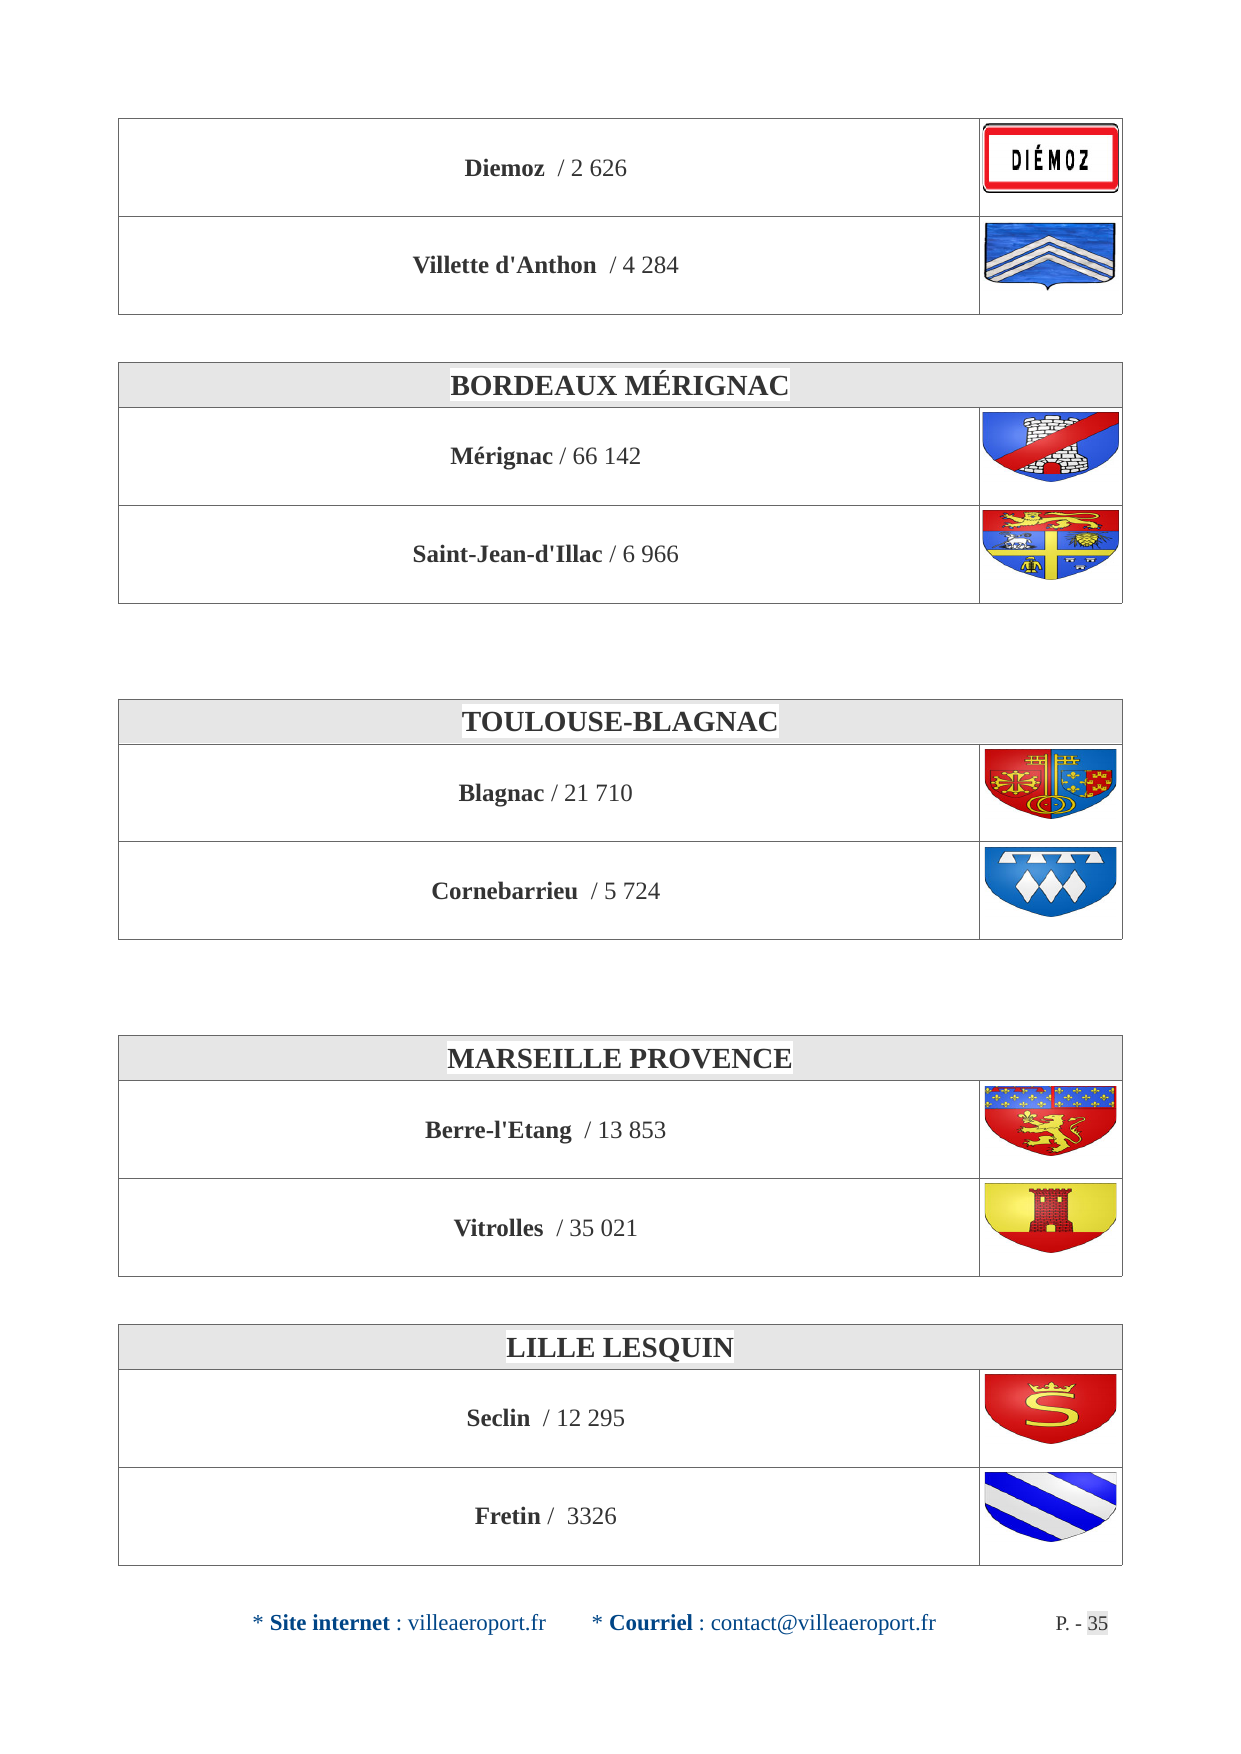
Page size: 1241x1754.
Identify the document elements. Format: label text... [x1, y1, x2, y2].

table_cell [980, 119, 1122, 216]
table_cell Fretin / 3326 [119, 1468, 979, 1564]
table_cell Diemoz / 2 626 [119, 119, 979, 216]
table_cell [980, 580, 1122, 602]
table_cell Blagnac / 21 710 [119, 745, 979, 841]
picture [984, 847, 1117, 917]
table_cell [980, 1081, 1122, 1178]
picture [982, 221, 1119, 291]
table_cell [980, 1468, 1122, 1564]
table_header TOULOUSE-BLAGNAC [119, 700, 1122, 743]
table_cell Seclin / 12 295 [119, 1370, 979, 1467]
table_cell Vitrolles / 35 021 [119, 1179, 979, 1276]
picture [984, 1472, 1117, 1542]
table_cell Saint-Jean-d'Illac / 6 966 [119, 506, 979, 602]
table_header BORDEAUX MÉRIGNAC [119, 363, 1122, 407]
table_header LILLE LESQUIN [119, 1325, 1122, 1369]
table_cell [980, 1370, 1122, 1467]
table_cell [980, 819, 1122, 841]
table_cell [980, 506, 1122, 579]
picture [982, 412, 1119, 482]
table_cell [980, 745, 1122, 818]
table_cell Mérignac / 66 142 [119, 408, 979, 505]
picture [984, 749, 1117, 819]
table_cell [980, 1179, 1122, 1276]
table_header MARSEILLE PROVENCE [119, 1036, 1122, 1080]
table_cell Berre-l'Etang / 13 853 [119, 1081, 979, 1178]
table_cell [980, 408, 1122, 505]
table_cell [980, 217, 1122, 314]
picture [982, 123, 1119, 193]
table_cell [980, 842, 1122, 939]
picture [984, 1183, 1117, 1253]
picture [984, 1374, 1117, 1444]
picture [984, 1086, 1117, 1156]
table_cell Cornebarrieu / 5 724 [119, 842, 979, 939]
picture [982, 510, 1119, 580]
table_cell Villette d'Anthon / 4 284 [119, 217, 979, 314]
